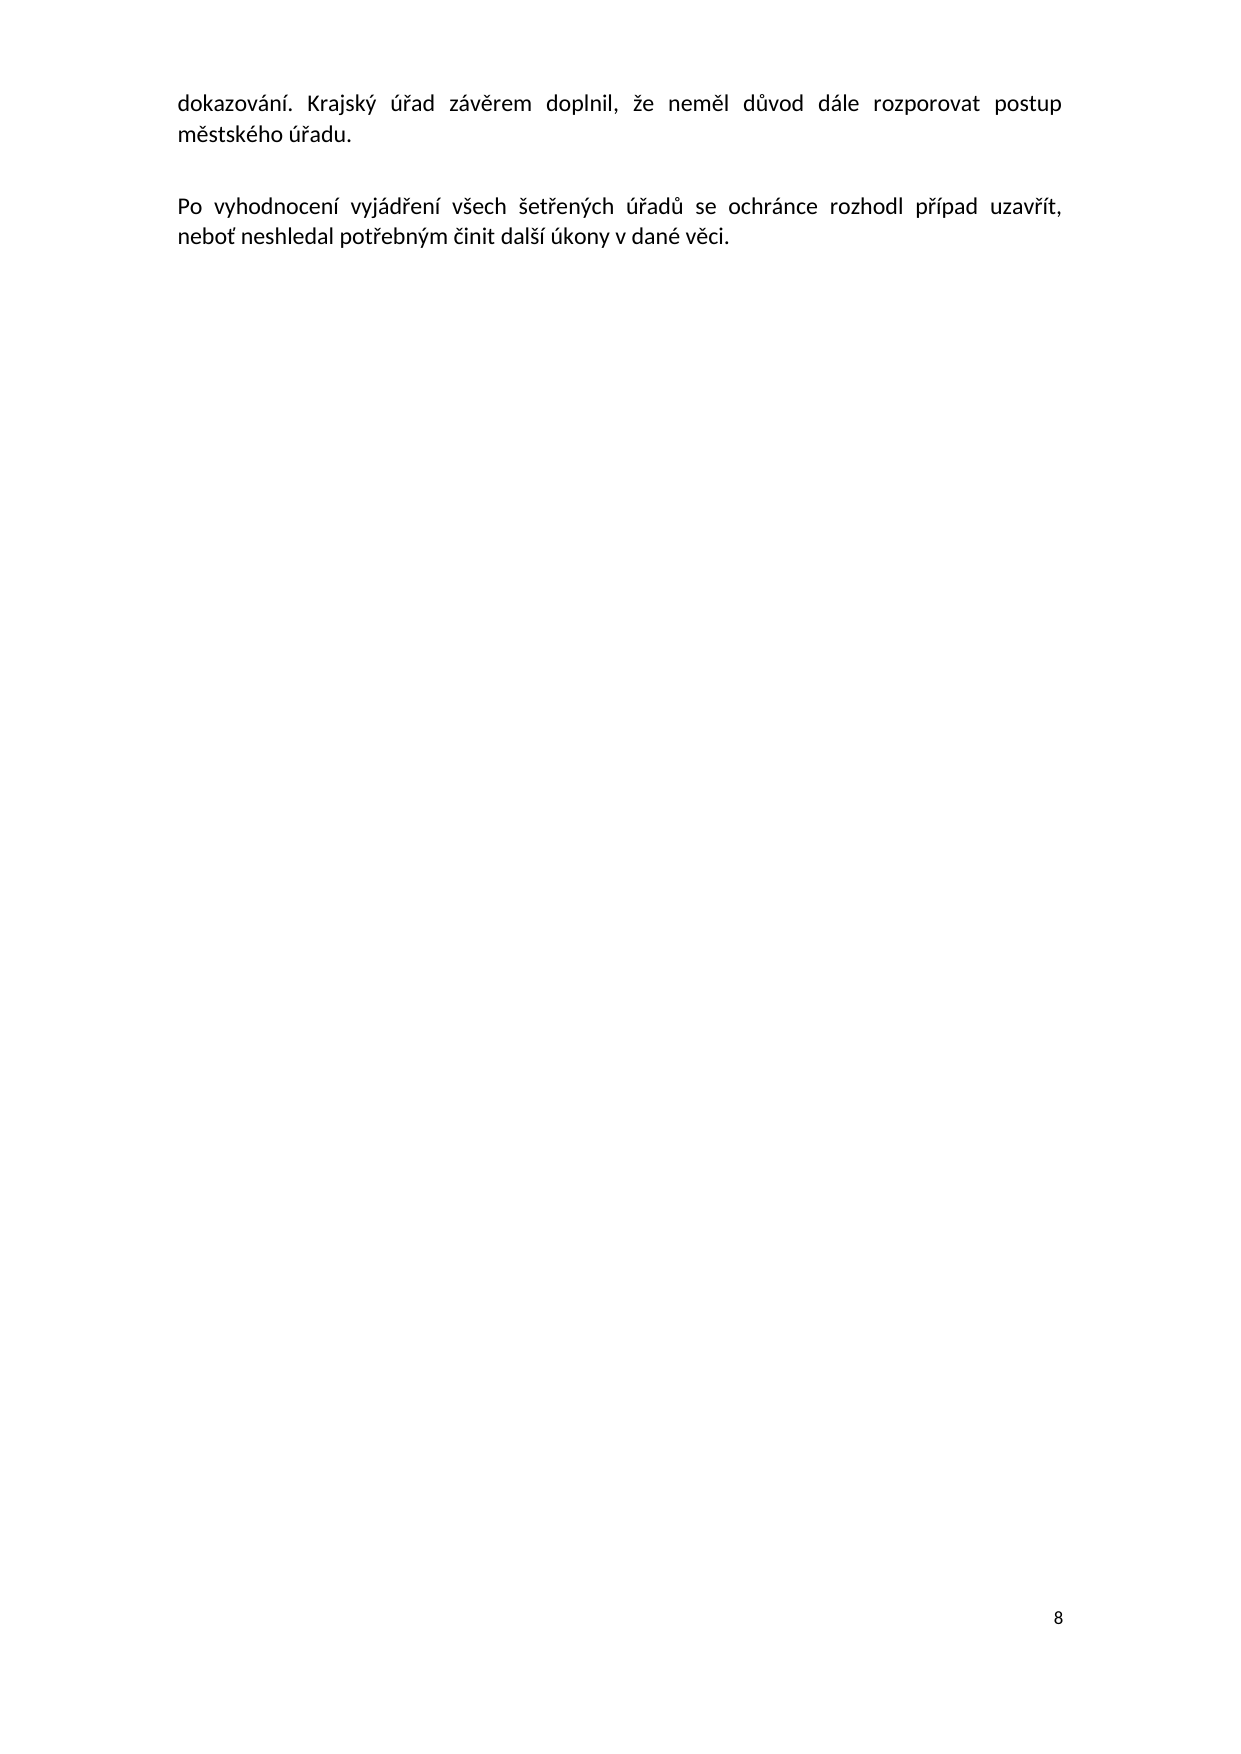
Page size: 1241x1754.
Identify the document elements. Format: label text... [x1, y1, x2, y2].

text Po vyhodnocení vyjádření všech šetřených úřadů se ochránce rozhodl případ uzavřít, neboť neshledal potřebným činit další úkony v dané věci. [177, 191, 1063, 251]
text dokazování. Krajský úřad závěrem doplnil, že neměl důvod dále rozporovat postup městského úřadu. [177, 88, 1063, 148]
